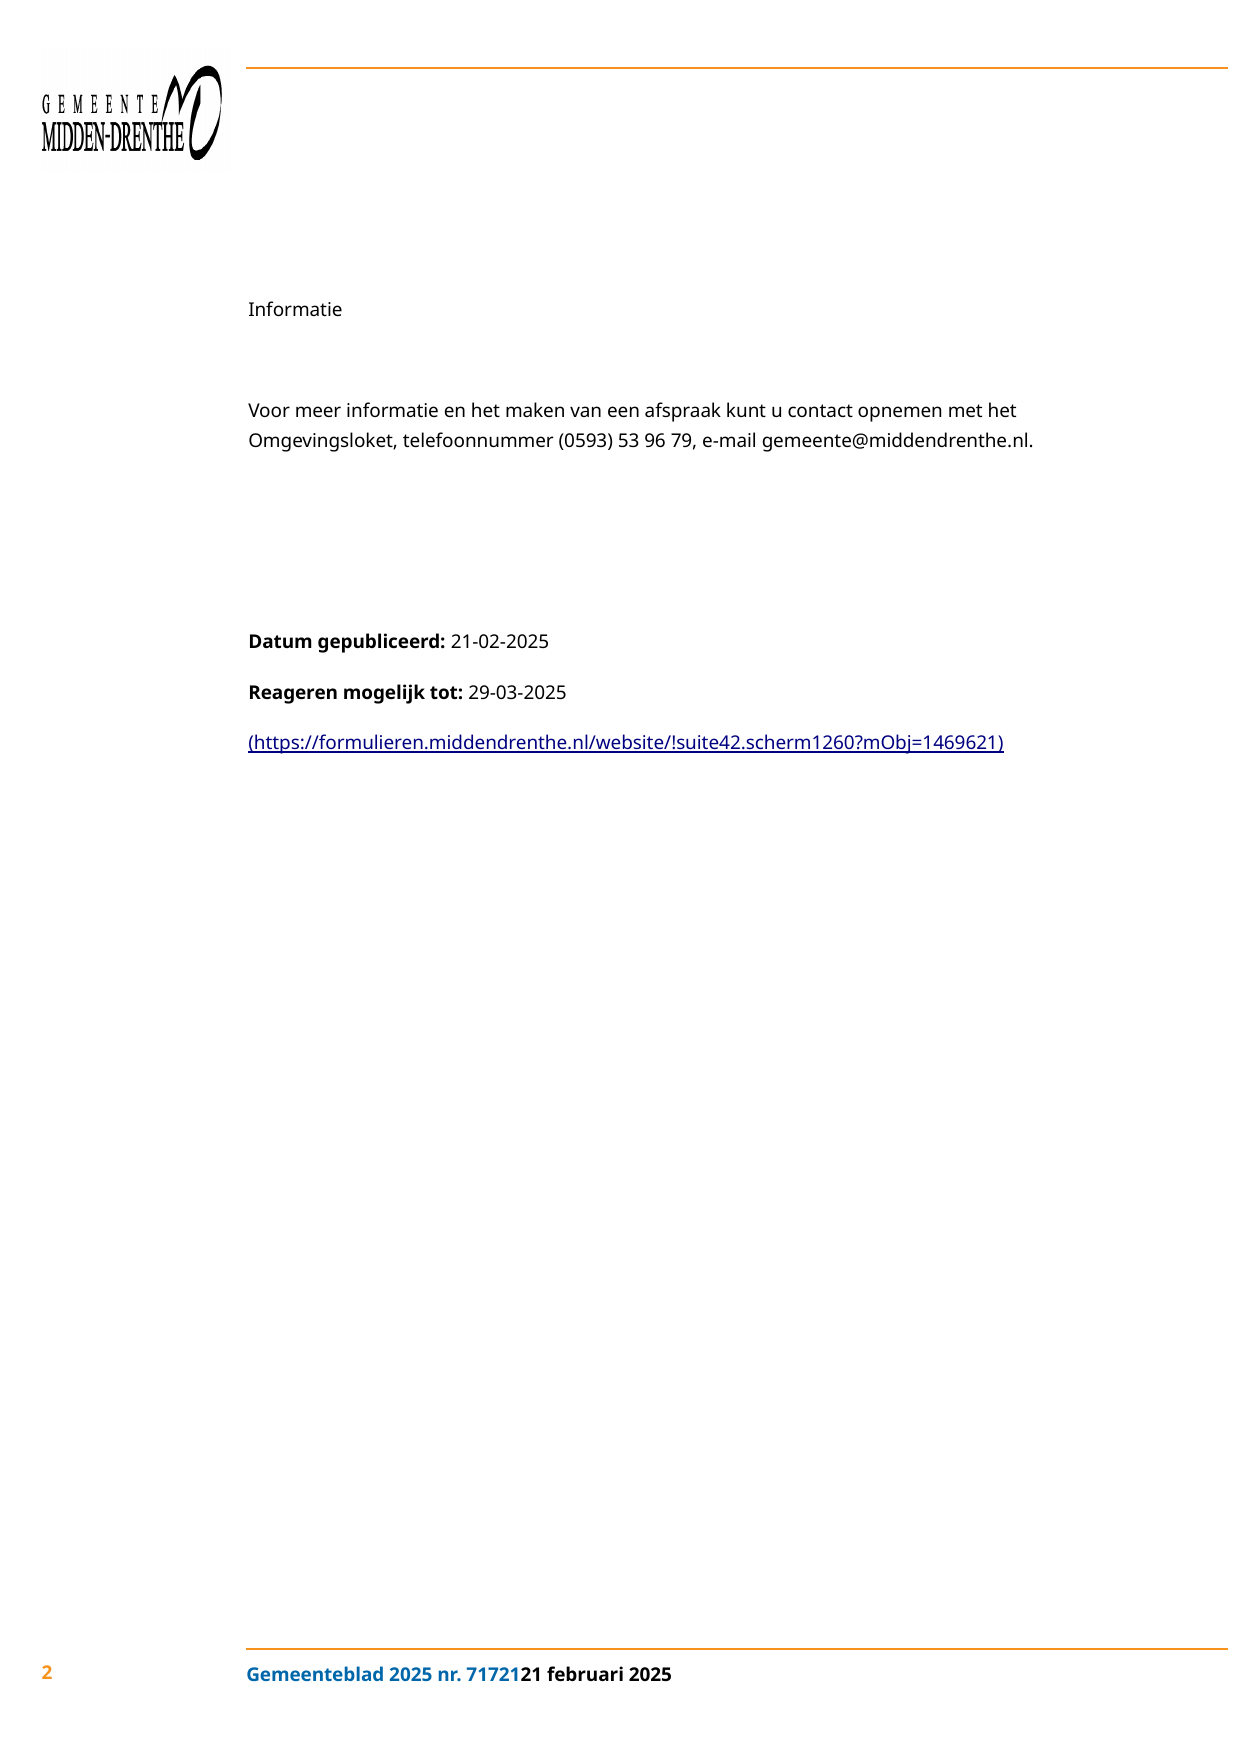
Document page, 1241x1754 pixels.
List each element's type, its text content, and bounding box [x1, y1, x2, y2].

text Reageren mogelijk tot: 29-03-2025 [248, 679, 1152, 705]
picture [41, 47, 231, 172]
text (https://formulieren.middendrenthe.nl/website/!suite42.scherm1260?mObj=1469621) [248, 729, 1152, 755]
text Voor meer informatie en het maken van een afspraak kunt u contact opnemen met het Omgevingsloket, telefoonnummer (0593) 53 96 79, e-mail gemeente@middendrenthe.nl. [248, 397, 1152, 453]
text Datum gepubliceerd: 21-02-2025 [248, 628, 1152, 654]
text Informatie [248, 296, 1152, 322]
